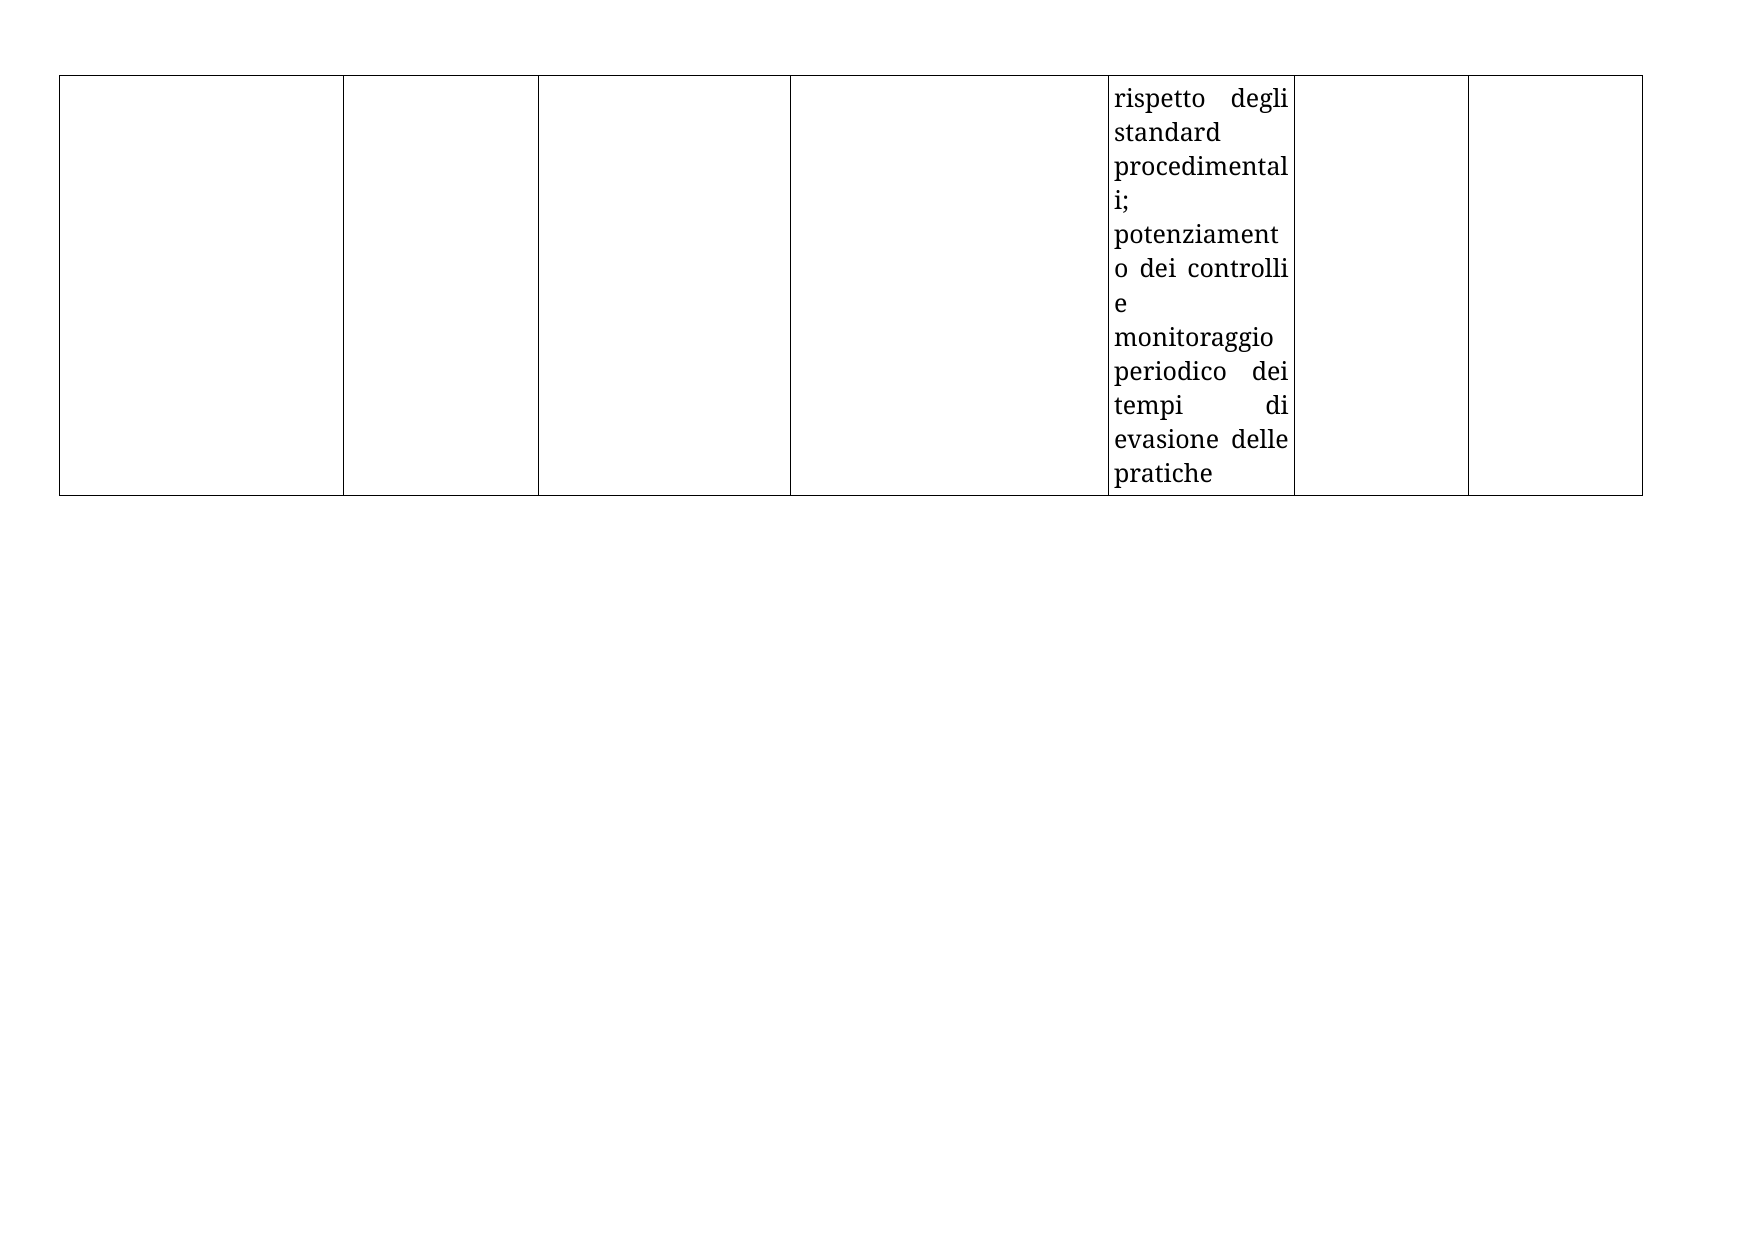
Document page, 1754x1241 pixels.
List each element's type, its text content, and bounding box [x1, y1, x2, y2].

table_cell [60, 76, 343, 495]
table_cell [791, 76, 1108, 495]
table_cell [539, 76, 790, 495]
table_cell [1295, 76, 1468, 495]
table_cell [1469, 76, 1642, 495]
table_cell [344, 76, 538, 495]
table_cell rispetto degli standard procedimentali; potenziamento dei controlli e monitoraggio periodico dei tempi di evasione delle pratiche [1109, 76, 1294, 495]
